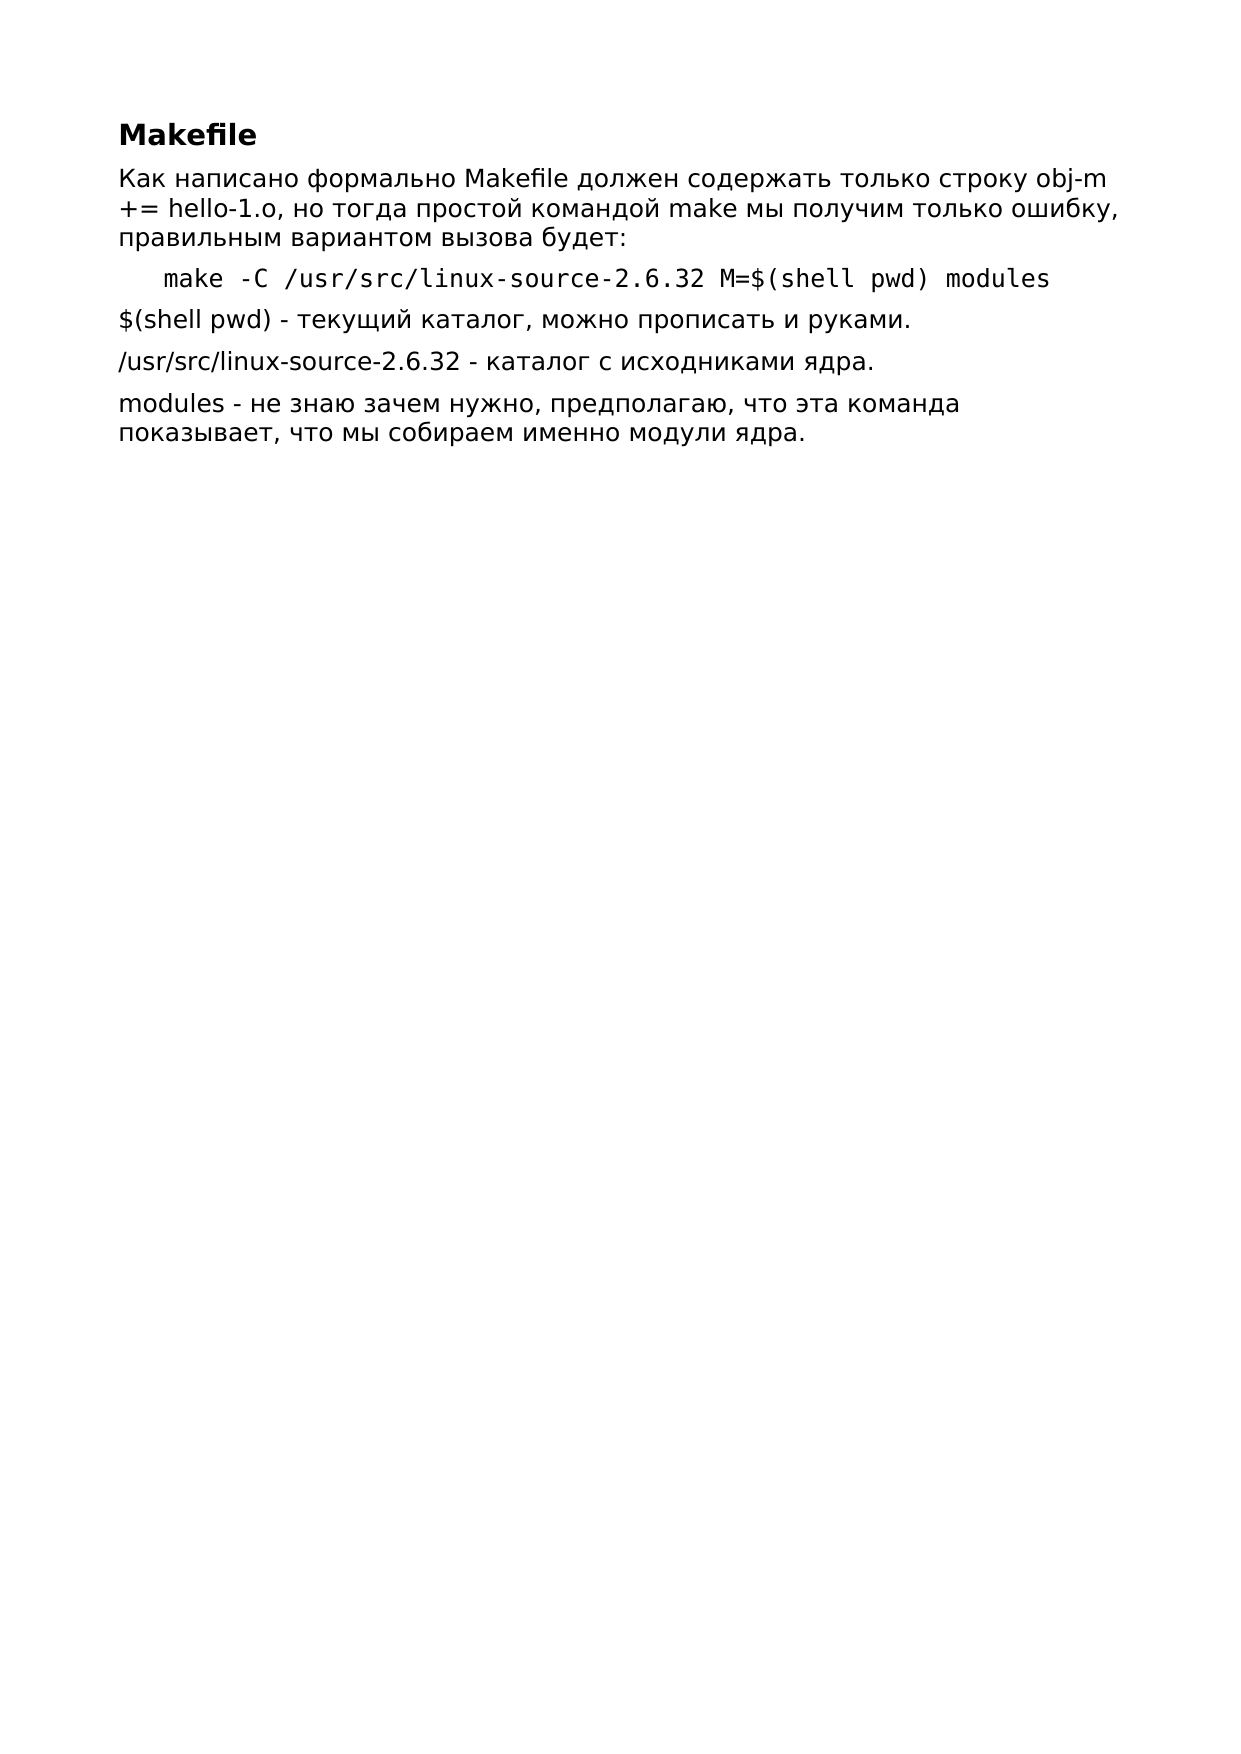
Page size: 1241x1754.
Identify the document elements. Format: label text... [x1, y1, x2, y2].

text /usr/src/linux-source-2.6.32 - каталог с исходниками ядра. [118, 347, 1122, 376]
subtitle Makefile [118, 118, 1122, 152]
text modules - не знаю зачем нужно, предполагаю, что эта команда показывает, что мы собираем именно модули ядра. [118, 389, 1122, 447]
text Как написано формально Makefile должен содержать только строку obj-m += hello-1.o, но тогда простой командой make мы получим только ошибку, правильным вариантом вызова будет: [118, 164, 1122, 252]
text make -C /usr/src/linux-source-2.6.32 M=$(shell pwd) modules [118, 264, 1122, 294]
text $(shell pwd) - текущий каталог, можно прописать и руками. [118, 306, 1122, 335]
